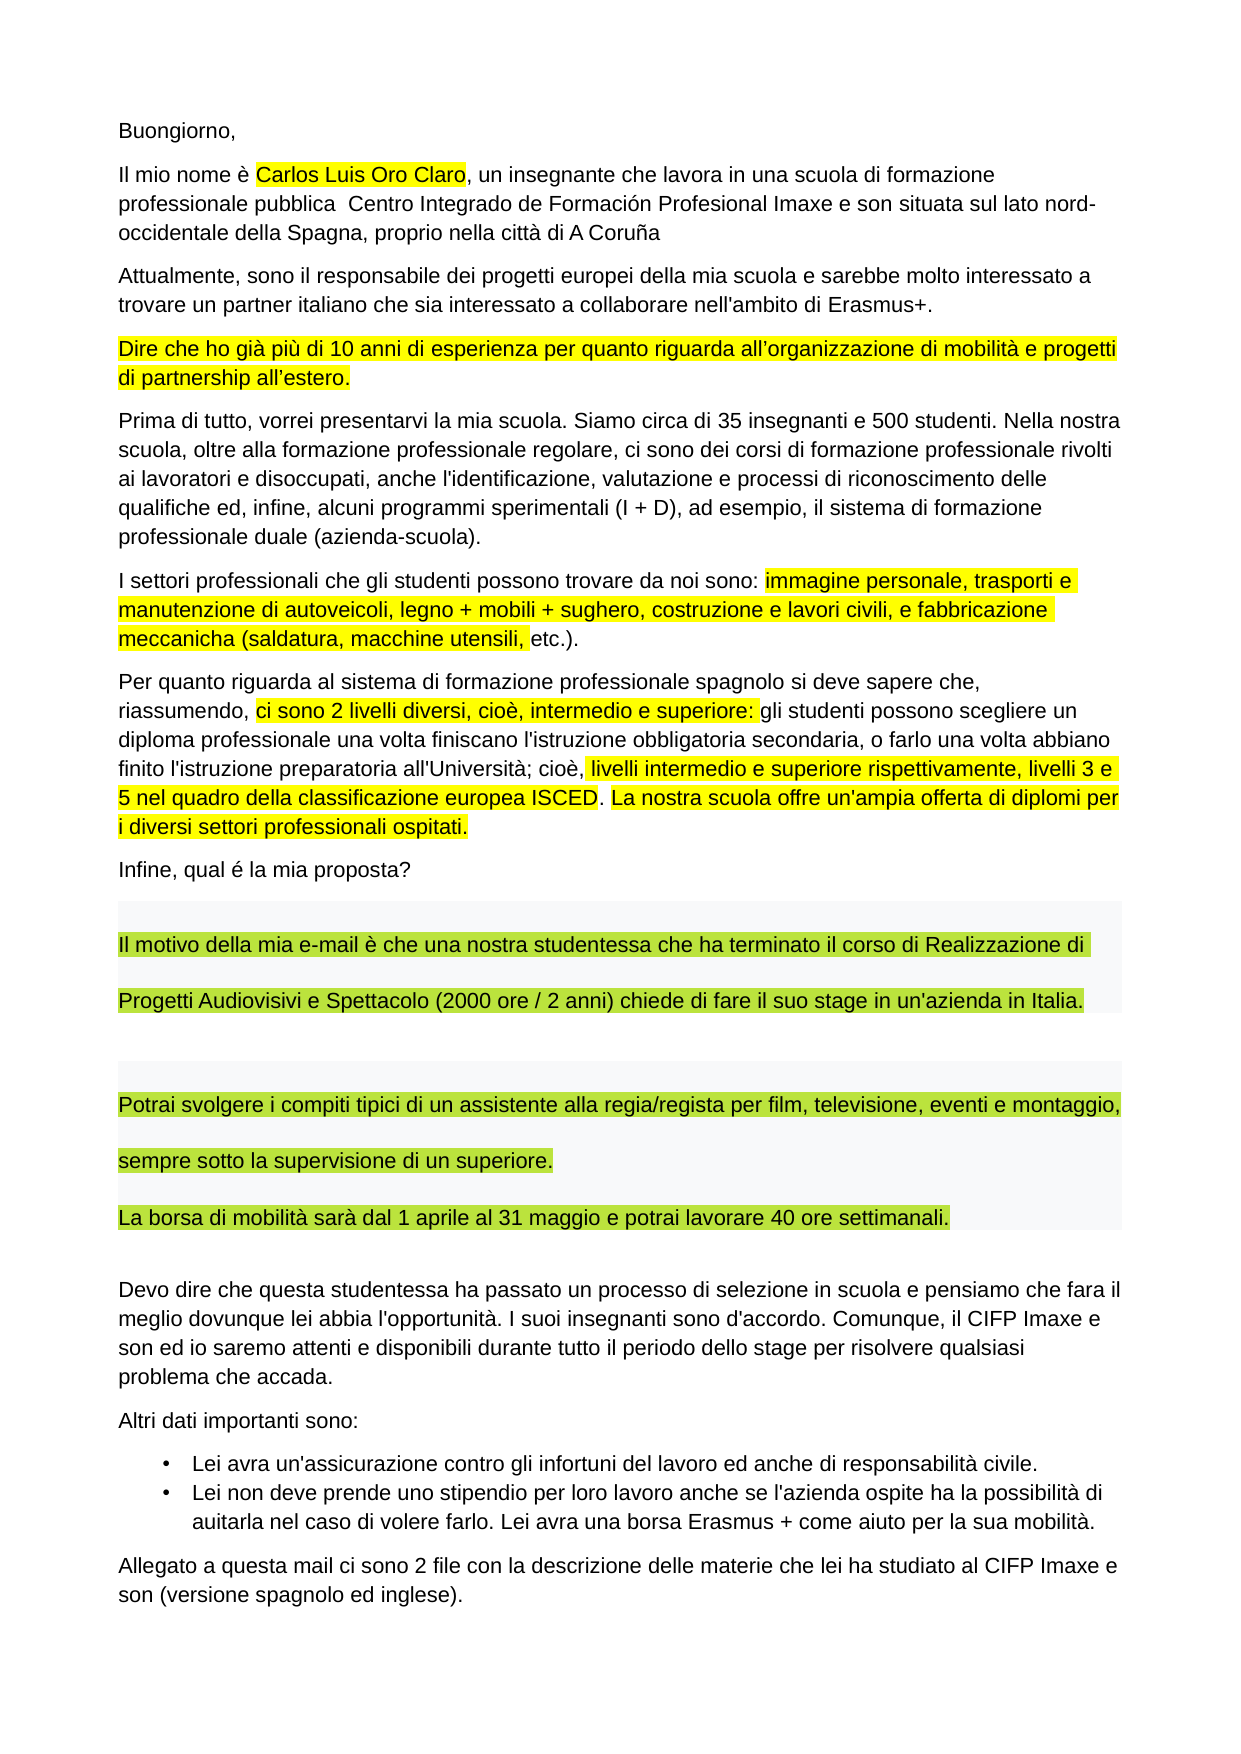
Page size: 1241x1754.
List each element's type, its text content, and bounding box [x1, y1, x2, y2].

text Per quanto riguarda al sistema di formazione professionale spagnolo si deve sapere che, riassumendo, ci sono 2 livelli diversi, cioè, intermedio e superiore: gli studenti possono scegliere un diploma professionale una volta finiscano l'istruzione obbligatoria secondaria, o farlo una volta abbiano finito l'istruzione preparatoria all'Università; cioè, livelli intermedio e superiore rispettivamente, livelli 3 e 5 nel quadro della classificazione europea ISCED. La nostra scuola offre un'ampia offerta di diplomi per i diversi settori professionali ospitati. [118, 669, 1122, 839]
text Buongiorno, [118, 118, 1122, 143]
text Il motivo della mia e-mail è che una nostra studentessa che ha terminato il corso di Realizzazione di Progetti Audiovisivi e Spettacolo (2000 ore / 2 anni) chiede di fare il suo stage in un'azienda in Italia. [118, 901, 1122, 1013]
text Devo dire che questa studentessa ha passato un processo di selezione in scuola e pensiamo che fara il meglio dovunque lei abbia l'opportunità. I suoi insegnanti sono d'accordo. Comunque, il CIFP Imaxe e son ed io saremo attenti e disponibili durante tutto il periodo dello stage per risolvere qualsiasi problema che accada. [118, 1277, 1122, 1389]
text Attualmente, sono il responsabile dei progetti europei della mia scuola e sarebbe molto interessato a trovare un partner italiano che sia interessato a collaborare nell'ambito di Erasmus+. [118, 263, 1122, 317]
text Potrai svolgere i compiti tipici di un assistente alla regia/regista per film, televisione, eventi e montaggio, sempre sotto la supervisione di un superiore. [118, 1061, 1122, 1173]
text Altri dati importanti sono: [118, 1408, 1122, 1433]
text La borsa di mobilità sarà dal 1 aprile al 31 maggio e potrai lavorare 40 ore settimanali. [118, 1173, 1122, 1230]
text Dire che ho già più di 10 anni di esperienza per quanto riguarda all’organizzazione di mobilità e progetti di partnership all’estero. [118, 336, 1122, 390]
text Allegato a questa mail ci sono 2 file con la descrizione delle materie che lei ha studiato al CIFP Imaxe e son (versione spagnolo ed inglese). [118, 1553, 1122, 1607]
text I settori professionali che gli studenti possono trovare da noi sono: immagine personale, trasporti e manutenzione di autoveicoli, legno + mobili + sughero, costruzione e lavori civili, e fabbricazione meccanicha (saldatura, macchine utensili, etc.). [118, 567, 1122, 651]
text Infine, qual é la mia proposta? [118, 857, 1122, 882]
list Lei non deve prende uno stipendio per loro lavoro anche se l'azienda ospite ha la possibilità di auitarla nel caso di volere farlo. Lei avra una borsa Erasmus + come aiuto per la sua mobilità. [162, 1480, 1122, 1534]
text Prima di tutto, vorrei presentarvi la mia scuola. Siamo circa di 35 insegnanti e 500 studenti. Nella nostra scuola, oltre alla formazione professionale regolare, ci sono dei corsi di formazione professionale rivolti ai lavoratori e disoccupati, anche l'identificazione, valutazione e processi di riconoscimento delle qualifiche ed, infine, alcuni programmi sperimentali (I + D), ad esempio, il sistema di formazione professionale duale (azienda-scuola). [118, 408, 1122, 549]
list Lei avra un'assicurazione contro gli infortuni del lavoro ed anche di responsabilità civile. [162, 1451, 1122, 1476]
text Il mio nome è Carlos Luis Oro Claro, un insegnante che lavora in una scuola di formazione professionale pubblica Centro Integrado de Formación Profesional Imaxe e son situata sul lato nord-occidentale della Spagna, proprio nella città di A Coruña [118, 162, 1122, 245]
